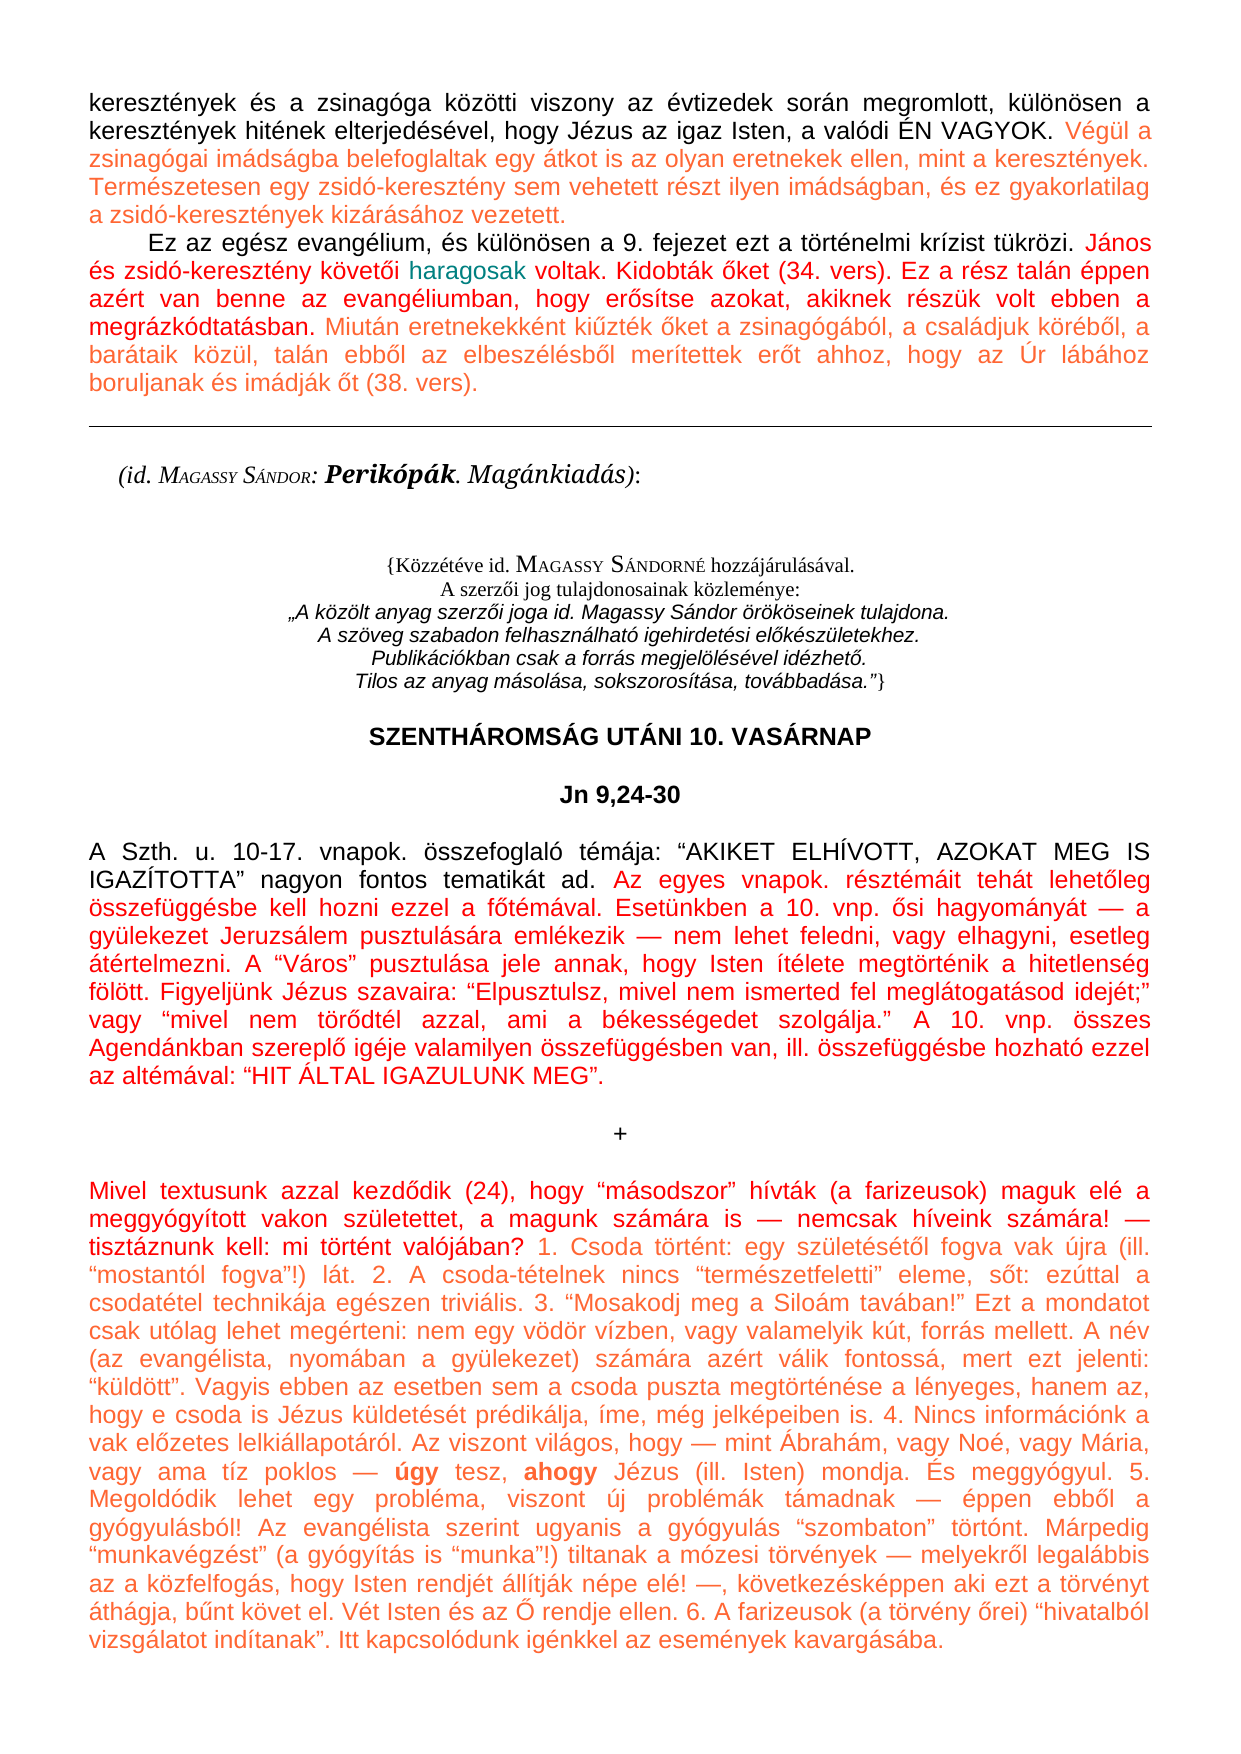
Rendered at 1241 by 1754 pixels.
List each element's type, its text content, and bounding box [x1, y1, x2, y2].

text + [88, 1119, 1152, 1147]
text keresztények és a zsinagóga közötti viszony az évtizedek során megromlott, különösen a keresztények hitének elterjedésével, hogy Jézus az igaz Isten, a valódi ÉN VAGYOK. Végül a zsinagógai imádságba belefoglaltak egy átkot is az olyan eretnekek ellen, mint a keresztények. Természetesen egy zsidó-keresztény sem vehetett részt ilyen imádságban, és ez gyakorlatilag a zsidó-keresztények kizárásához vezetett. [88, 88, 1152, 229]
text Mivel textusunk azzal kezdődik (24), hogy “másodszor” hívták (a farizeusok) maguk elé a meggyógyított vakon születettet, a magunk számára is ― nemcsak híveink számára! ― tisztáznunk kell: mi történt valójában? 1. Csoda történt: egy születésétől fogva vak újra (ill. “mostantól fogva”!) lát. 2. A csoda-tételnek nincs “természetfeletti” eleme, sőt: ezúttal a csodatétel technikája egészen triviális. 3. “Mosakodj meg a Siloám tavában!” Ezt a mondatot csak utólag lehet megérteni: nem egy vödör vízben, vagy valamelyik kút, forrás mellett. A név (az evangélista, nyomában a gyülekezet) számára azért válik fontossá, mert ezt jelenti: “küldött”. Vagyis ebben az esetben sem a csoda puszta megtörténése a lényeges, hanem az, hogy e csoda is Jézus küldetését prédikálja, íme, még jelképeiben is. 4. Nincs információnk a vak előzetes lelkiállapotáról. Az viszont világos, hogy ― mint Ábrahám, vagy Noé, vagy Mária, vagy ama tíz poklos ― úgy tesz, ahogy Jézus (ill. Isten) mondja. És meggyógyul. 5. Megoldódik lehet egy probléma, viszont új problémák támadnak ― éppen ebből a gyógyulásból! Az evangélista szerint ugyanis a gyógyulás “szombaton” törtónt. Márpedig “munkavégzést” (a gyógyítás is “munka”!) tiltanak a mózesi törvények ― melyekről legalábbis az a közfelfogás, hogy Isten rendjét állítják népe elé! ―, következésképpen aki ezt a törvényt áthágja, bűnt követ el. Vét Isten és az Ő rendje ellen. 6. A farizeusok (a törvény őrei) “hivatalból vizsgálatot indítanak”. Itt kapcsolódunk igénkkel az események kavargásába. [88, 1177, 1152, 1653]
text Jn 9,24-30 [88, 780, 1152, 808]
text {Közzétéve id. Magassy Sándorné hozzájárulásával. A szerzői jog tulajdonosainak közleménye: „A közölt anyag szerzői joga id. Magassy Sándor örököseinek tulajdona. A szöveg szabadon felhasználható igehirdetési előkészületekhez. Publikációkban csak a forrás megjelölésével idézhető. Tilos az anyag másolása, sokszorosítása, továbbadása.”} [88, 550, 1152, 693]
text (id. Magassy Sándor: Perikópák. Magánkiadás): [88, 427, 1152, 520]
text Ez az egész evangélium, és különösen a 9. fejezet ezt a történelmi krízist tükrözi. János és zsidó-keresztény követői haragosak voltak. Kidobták őket (34. vers). Ez a rész talán éppen azért van benne az evangéliumban, hogy erősítse azokat, akiknek részük volt ebben a megrázkódtatásban. Miután eretnekekként kiűzték őket a zsinagógából, a családjuk köréből, a barátaik közül, talán ebből az elbeszélésből merítettek erőt ahhoz, hogy az Úr lábához boruljanak és imádják őt (38. vers). [88, 229, 1152, 397]
text A Szth. u. 10-17. vnapok. összefoglaló témája: “AKIKET ELHÍVOTT, AZOKAT MEG IS IGAZÍTOTTA” nagyon fontos tematikát ad. Az egyes vnapok. résztémáit tehát lehetőleg összefüggésbe kell hozni ezzel a főtémával. Esetünkben a 10. vnp. ősi hagyományát ― a gyülekezet Jeruzsálem pusztulására emlékezik ― nem lehet feledni, vagy elhagyni, esetleg átértelmezni. A “Város” pusztulása jele annak, hogy Isten ítélete megtörténik a hitetlenség fölött. Figyeljünk Jézus szavaira: “Elpusztulsz, mivel nem ismerted fel meglátogatásod idejét;” vagy “mivel nem törődtél azzal, ami a békességedet szolgálja.” A 10. vnp. összes Agendánkban szereplő igéje valamilyen összefüggésben van, ill. összefüggésbe hozható ezzel az altémával: “HIT ÁLTAL IGAZULUNK MEG”. [88, 838, 1152, 1090]
text SZENTHÁROMSÁG UTÁNI 10. VASÁRNAP [88, 723, 1152, 751]
